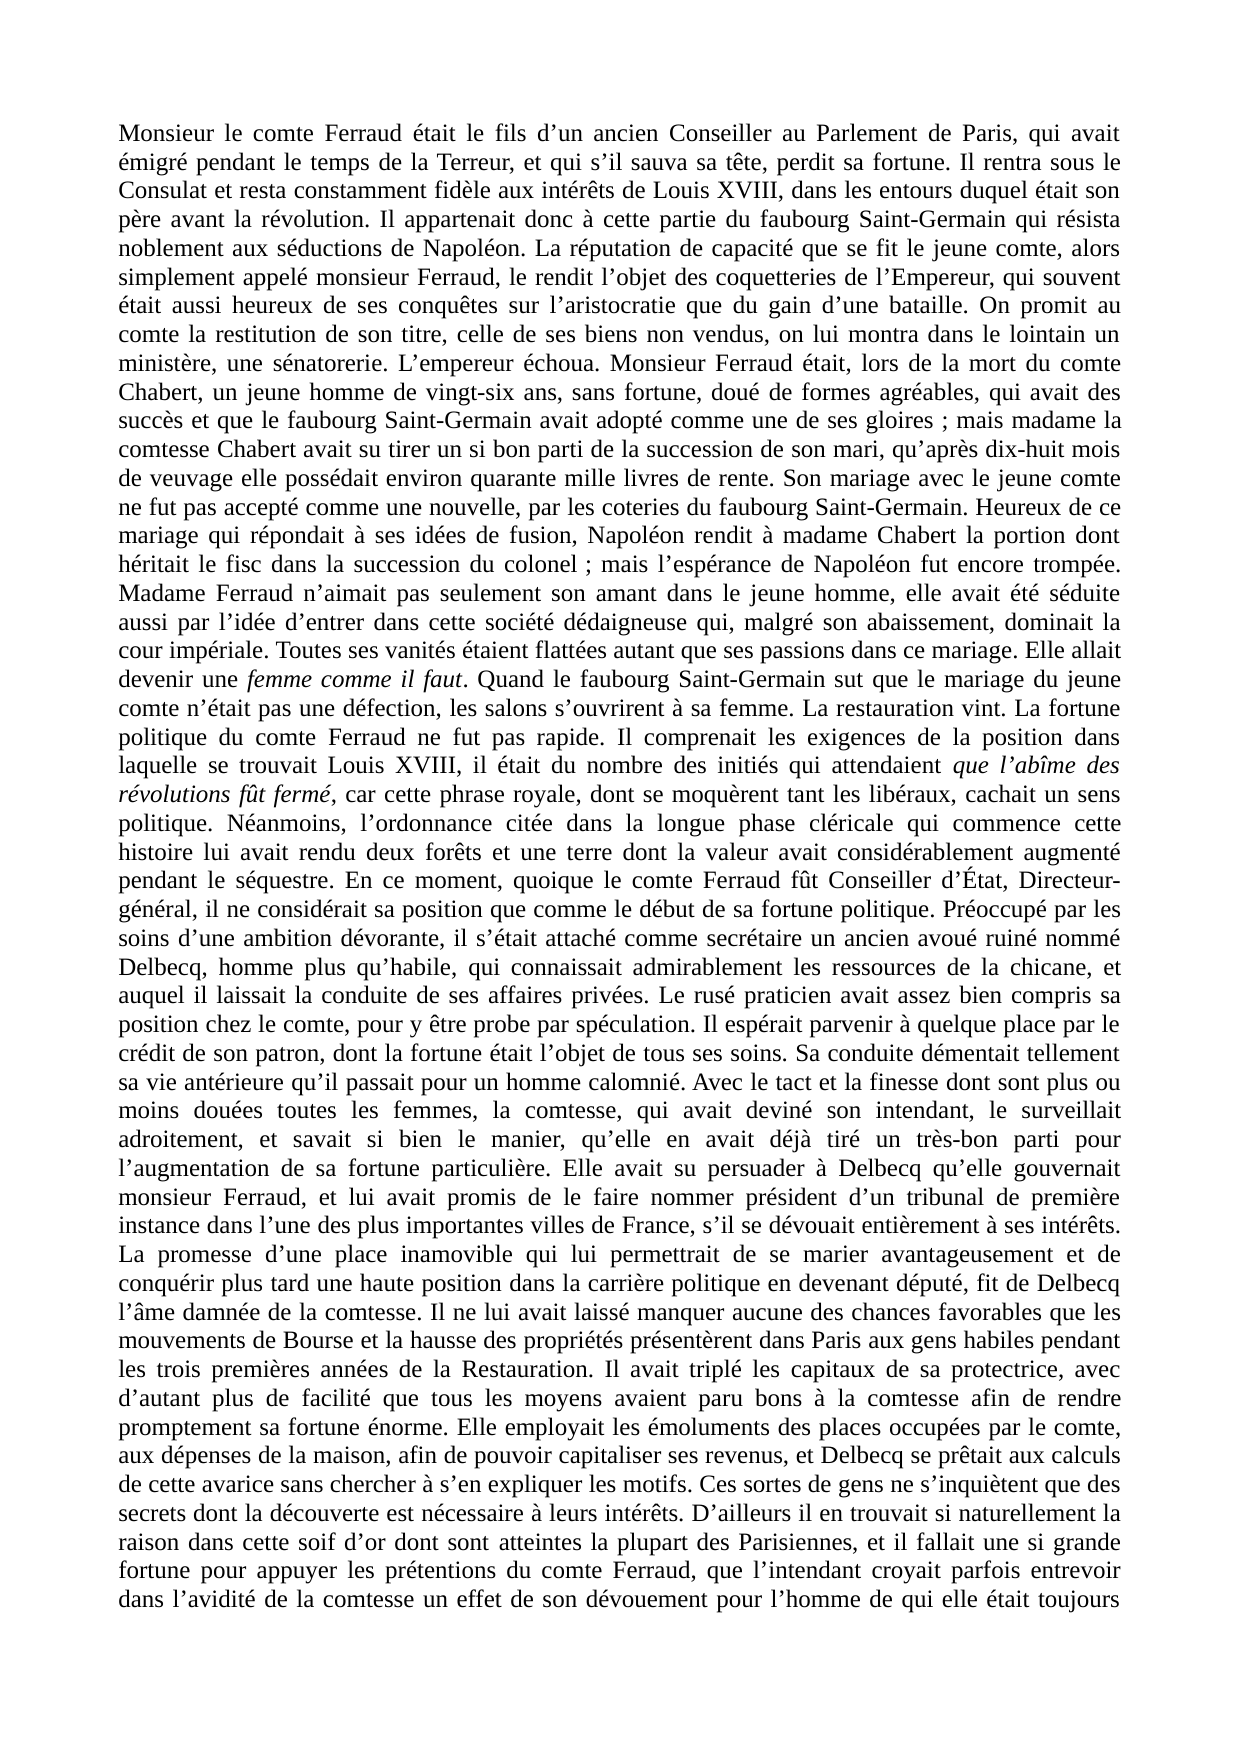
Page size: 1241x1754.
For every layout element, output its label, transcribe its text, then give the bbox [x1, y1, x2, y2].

text Monsieur le comte Ferraud était le fils d’un ancien Conseiller au Parlement de Paris, qui avait émigré pendant le temps de la Terreur, et qui s’il sauva sa tête, perdit sa fortune. Il rentra sous le Consulat et resta constamment fidèle aux intérêts de Louis XVIII, dans les entours duquel était son père avant la révolution. Il appartenait donc à cette partie du faubourg Saint-Germain qui résista noblement aux séductions de Napoléon. La réputation de capacité que se fit le jeune comte, alors simplement appelé monsieur Ferraud, le rendit l’objet des coquetteries de l’Empereur, qui souvent était aussi heureux de ses conquêtes sur l’aristocratie que du gain d’une bataille. On promit au comte la restitution de son titre, celle de ses biens non vendus, on lui montra dans le lointain un ministère, une sénatorerie. L’empereur échoua. Monsieur Ferraud était, lors de la mort du comte Chabert, un jeune homme de vingt-six ans, sans fortune, doué de formes agréables, qui avait des succès et que le faubourg Saint-Germain avait adopté comme une de ses gloires ; mais madame la comtesse Chabert avait su tirer un si bon parti de la succession de son mari, qu’après dix-huit mois de veuvage elle possédait environ quarante mille livres de rente. Son mariage avec le jeune comte ne fut pas accepté comme une nouvelle, par les coteries du faubourg Saint-Germain. Heureux de ce mariage qui répondait à ses idées de fusion, Napoléon rendit à madame Chabert la portion dont héritait le fisc dans la succession du colonel ; mais l’espérance de Napoléon fut encore trompée. Madame Ferraud n’aimait pas seulement son amant dans le jeune homme, elle avait été séduite aussi par l’idée d’entrer dans cette société dédaigneuse qui, malgré son abaissement, dominait la cour impériale. Toutes ses vanités étaient flattées autant que ses passions dans ce mariage. Elle allait devenir une femme comme il faut. Quand le faubourg Saint-Germain sut que le mariage du jeune comte n’était pas une défection, les salons s’ouvrirent à sa femme. La restauration vint. La fortune politique du comte Ferraud ne fut pas rapide. Il comprenait les exigences de la position dans laquelle se trouvait Louis XVIII, il était du nombre des initiés qui attendaient que l’abîme des révolutions fût fermé, car cette phrase royale, dont se moquèrent tant les libéraux, cachait un sens politique. Néanmoins, l’ordonnance citée dans la longue phase cléricale qui commence cette histoire lui avait rendu deux forêts et une terre dont la valeur avait considérablement augmenté pendant le séquestre. En ce moment, quoique le comte Ferraud fût Conseiller d’État, Directeur-général, il ne considérait sa position que comme le début de sa fortune politique. Préoccupé par les soins d’une ambition dévorante, il s’était attaché comme secrétaire un ancien avoué ruiné nommé Delbecq, homme plus qu’habile, qui connaissait admirablement les ressources de la chicane, et auquel il laissait la conduite de ses affaires privées. Le rusé praticien avait assez bien compris sa position chez le comte, pour y être probe par spéculation. Il espérait parvenir à quelque place par le crédit de son patron, dont la fortune était l’objet de tous ses soins. Sa conduite démentait tellement sa vie antérieure qu’il passait pour un homme calomnié. Avec le tact et la finesse dont sont plus ou moins douées toutes les femmes, la comtesse, qui avait deviné son intendant, le surveillait adroitement, et savait si bien le manier, qu’elle en avait déjà tiré un très-bon parti pour l’augmentation de sa fortune particulière. Elle avait su persuader à Delbecq qu’elle gouvernait monsieur Ferraud, et lui avait promis de le faire nommer président d’un tribunal de première instance dans l’une des plus importantes villes de France, s’il se dévouait entièrement à ses intérêts. La promesse d’une place inamovible qui lui permettrait de se marier avantageusement et de conquérir plus tard une haute position dans la carrière politique en devenant député, fit de Delbecq l’âme damnée de la comtesse. Il ne lui avait laissé manquer aucune des chances favorables que les mouvements de Bourse et la hausse des propriétés présentèrent dans Paris aux gens habiles pendant les trois premières années de la Restauration. Il avait triplé les capitaux de sa protectrice, avec d’autant plus de facilité que tous les moyens avaient paru bons à la comtesse afin de rendre promptement sa fortune énorme. Elle employait les émoluments des places occupées par le comte, aux dépenses de la maison, afin de pouvoir capitaliser ses revenus, et Delbecq se prêtait aux calculs de cette avarice sans chercher à s’en expliquer les motifs. Ces sortes de gens ne s’inquiètent que des secrets dont la découverte est nécessaire à leurs intérêts. D’ailleurs il en trouvait si naturellement la raison dans cette soif d’or dont sont atteintes la plupart des Parisiennes, et il fallait une si grande fortune pour appuyer les prétentions du comte Ferraud, que l’intendant croyait parfois entrevoir dans l’avidité de la comtesse un effet de son dévouement pour l’homme de qui elle était toujours [118, 118, 1122, 1613]
